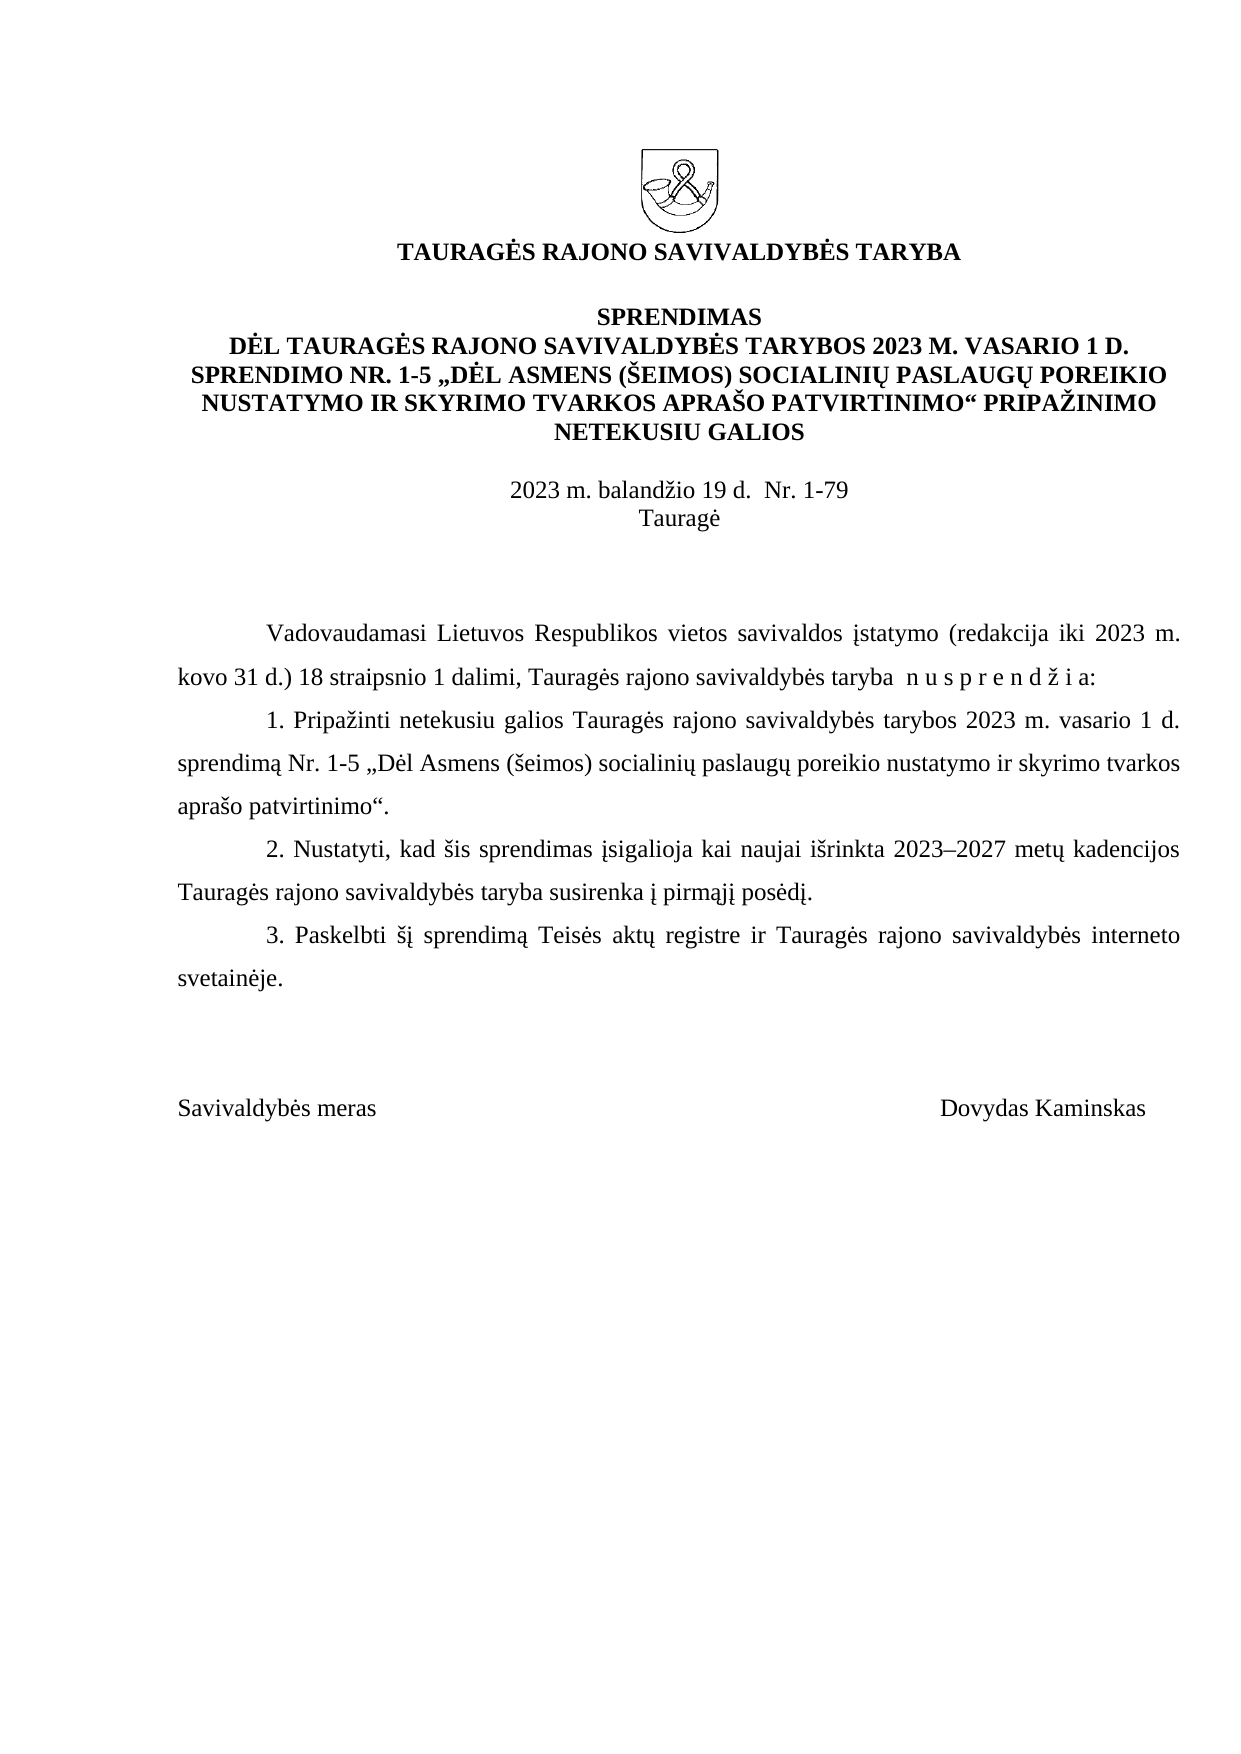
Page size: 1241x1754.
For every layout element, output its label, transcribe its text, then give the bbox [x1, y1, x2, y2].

text Tauragė [177, 503, 1181, 532]
text 1. Pripažinti netekusiu galios Tauragės rajono savivaldybės tarybos 2023 m. vasario 1 d. sprendimą Nr. 1-5 „Dėl Asmens (šeimos) socialinių paslaugų poreikio nustatymo ir skyrimo tvarkos aprašo patvirtinimo“. [177, 705, 1181, 820]
text 3. Paskelbti šį sprendimą Teisės aktų registre ir Tauragės rajono savivaldybės interneto svetainėje. [177, 920, 1181, 992]
text Savivaldybės meras Dovydas Kaminskas [177, 1093, 1181, 1122]
text DĖL TAURAGĖS RAJONO SAVIVALDYBĖS TARYBOS 2023 M. VASARIO 1 D. SPRENDIMO NR. 1-5 „DĖL ASMENS (ŠEIMOS) SOCIALINIŲ PASLAUGŲ POREIKIO NUSTATYMO IR SKYRIMO TVARKOS APRAŠo patvirtinimo“ PRIPAŽINIMO NETEKUSIU GALIOS [177, 331, 1181, 446]
text Vadovaudamasi Lietuvos Respublikos vietos savivaldos įstatymo (redakcija iki 2023 m. kovo 31 d.) 18 straipsnio 1 dalimi, Tauragės rajono savivaldybės taryba n u s p r e n d ž i a: [177, 618, 1181, 690]
text TAURAGĖS RAJONO SAVIVALDYBĖS TARYBA [177, 237, 1181, 266]
text 2. Nustatyti, kad šis sprendimas įsigalioja kai naujai išrinkta 2023–2027 metų kadencijos Tauragės rajono savivaldybės taryba susirenka į pirmąjį posėdį. [177, 834, 1181, 906]
text 2023 m. balandžio 19 d. Nr. 1-79 [177, 475, 1181, 503]
text SPRENDIMAS [177, 302, 1181, 331]
